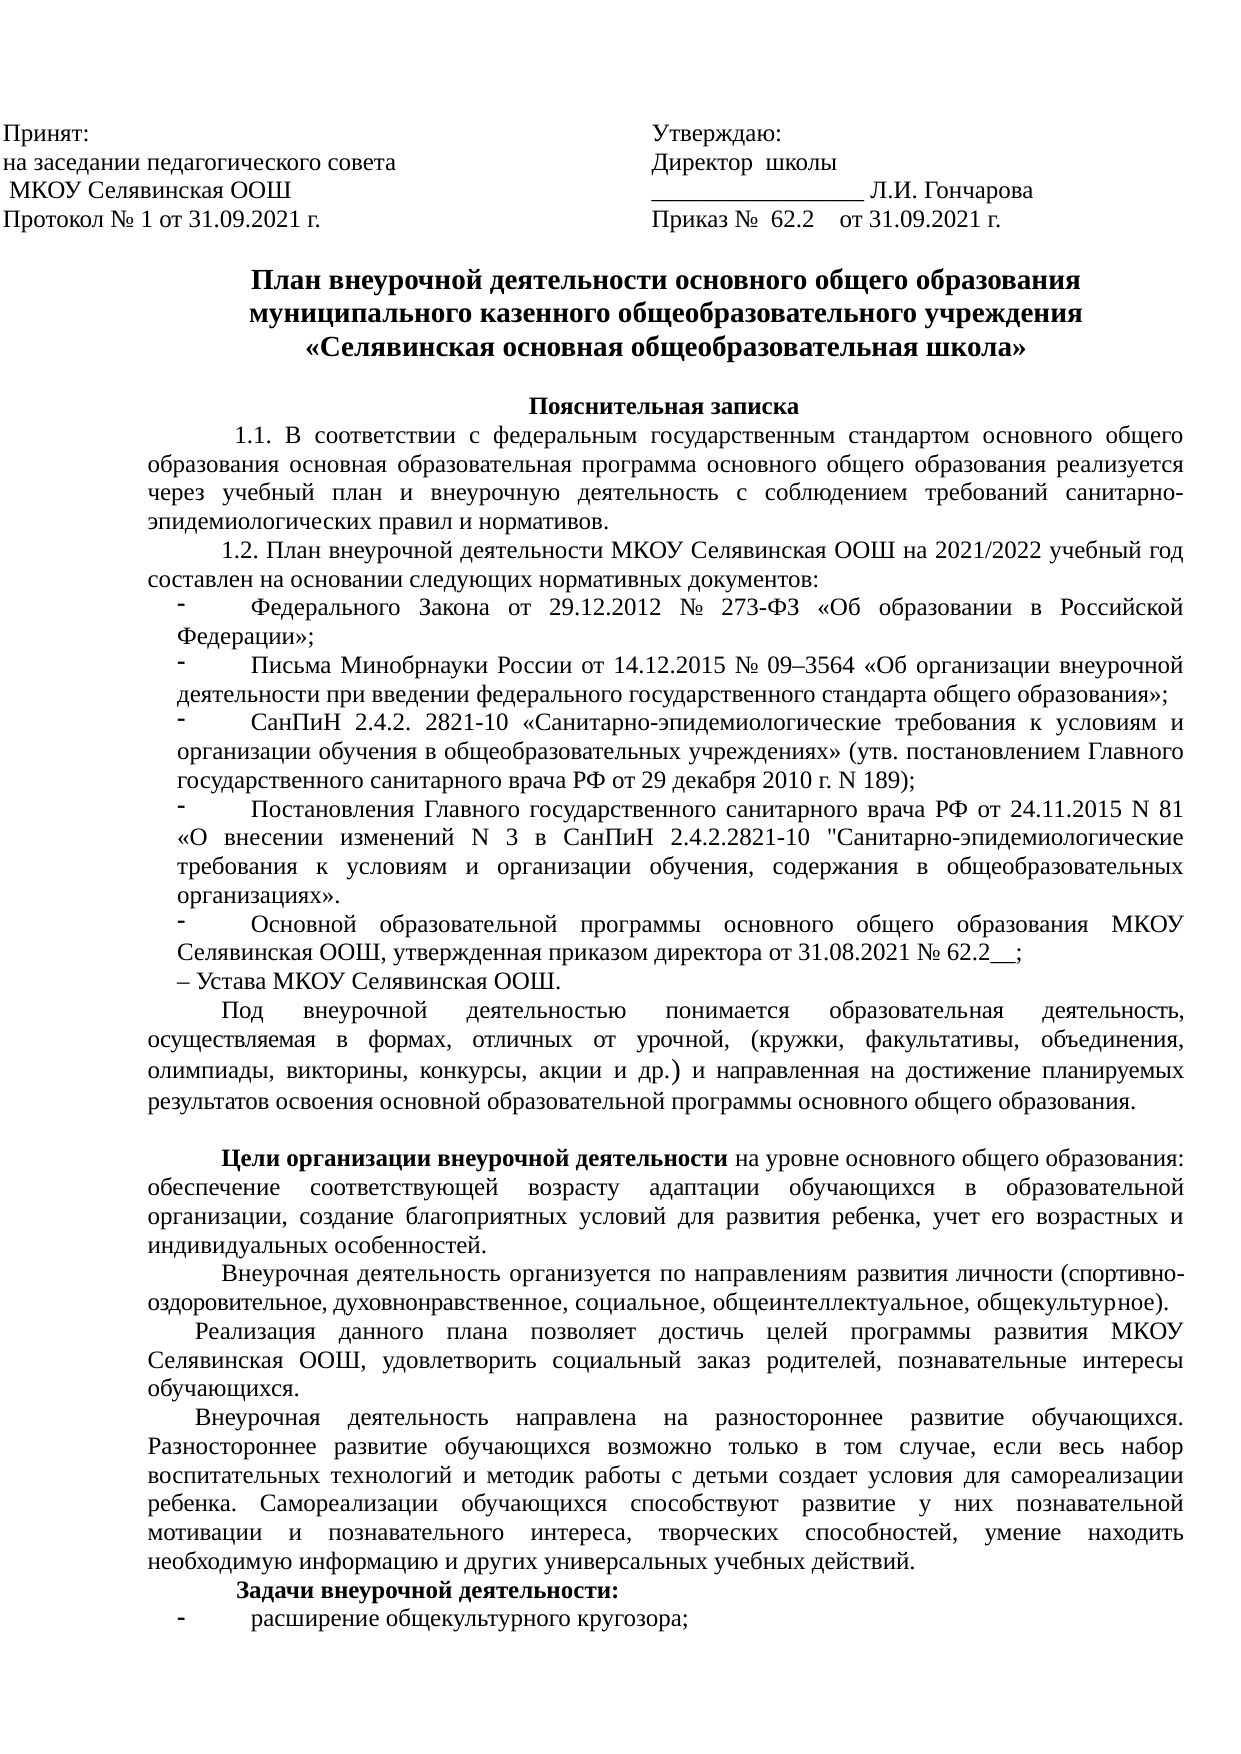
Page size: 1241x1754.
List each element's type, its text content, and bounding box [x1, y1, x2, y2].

list Основной образовательной программы основного общего образования МКОУ Селявинская ООШ, утвержденная приказом директора от 31.08.2021 № 62.2__; [177, 909, 1185, 966]
table_header Принят: на заседании педагогического совета МКОУ Селявинская ООШ Протокол № 1 от 31.09.2021 г. [0, 118, 640, 262]
text «Селявинская основная общеобразовательная школа» [147, 329, 1185, 362]
list расширение общекультурного кругозора; [177, 1603, 1185, 1632]
text Под внеурочной деятельностью понимается образовательная деятельность, осуществляемая в формах, отличных от урочной, (кружки, факультативы, объединения, олимпиады, викторины, конкурсы, акции и др.) и направленная на достижение планируемых результатов освоения основной образовательной программы основного общего образования. [147, 995, 1185, 1115]
list СанПиН 2.4.2. 2821-10 «Санитарно-эпидемиологические требования к условиям и организации обучения в общеобразовательных учреждениях» (утв. постановлением Главного государственного санитарного врача РФ от 29 декабря 2010 г. N 189); [177, 707, 1185, 794]
text Задачи внеурочной деятельности: [147, 1575, 1185, 1603]
list Постановления Главного государственного санитарного врача РФ от 24.11.2015 N 81 «О внесении изменений N 3 в СанПиН 2.4.2.2821-10 "Санитарно-эпидемиологические требования к условиям и организации обучения, содержания в общеобразовательных организациях». [177, 794, 1185, 909]
text Цели организации внеурочной деятельности на уровне основного общего образования: обеспечение соответствующей возрасту адаптации обучающихся в образовательной организации, создание благоприятных условий для развития ребенка, учет его возрастных и индивидуальных особенностей. [147, 1143, 1185, 1258]
text Пояснительная записка [147, 391, 1185, 420]
text План внеурочной деятельности основного общего образования [147, 262, 1185, 295]
text Реализация данного плана позволяет достичь целей программы развития МКОУ Селявинская ООШ, удовлетворить социальный заказ родителей, познавательные интересы обучающихся. [147, 1316, 1185, 1402]
list Письма Минобрнауки России от 14.12.2015 № 09–3564 «Об организации внеурочной деятельности при введении федерального государственного стандарта общего образования»; [177, 650, 1185, 707]
text – Устава МКОУ Селявинская ООШ. [177, 966, 1185, 995]
list Федерального Закона от 29.12.2012 № 273-ФЗ «Об образовании в Российской Федерации»; [177, 592, 1185, 650]
text муниципального казенного общеобразовательного учреждения [147, 295, 1185, 329]
text Внеурочная деятельность организуется по направлениям развития личности (спортивно­оздоровительное, духовно­нравственное, социальное, общеинтеллектуальное, общекультурное). [147, 1258, 1185, 1316]
table_header Утверждаю: Директор школы _________________ Л.И. Гончарова Приказ № 62.2 от 31.09.2021 г. [640, 118, 1168, 262]
text 1.2. План внеурочной деятельности МКОУ Селявинская ООШ на 2021/2022 учебный год составлен на основании следующих нормативных документов: [147, 535, 1185, 592]
text 1.1. В соответствии с федеральным государственным стандартом основного общего образования основная образовательная программа основного общего образования реализуется через учебный план и внеурочную деятельность с соблюдением требований санитарно-эпидемиологических правил и нормативов. [147, 420, 1185, 535]
text Внеурочная деятельность направлена на разностороннее развитие обучающихся. Разностороннее развитие обучающихся возможно только в том случае, если весь набор воспитательных технологий и методик работы с детьми создает условия для самореализации ребенка. Самореализации обучающихся способствуют развитие у них познавательной мотивации и познавательного интереса, творческих способностей, умение находить необходимую информацию и других универсальных учебных действий. [147, 1402, 1185, 1575]
